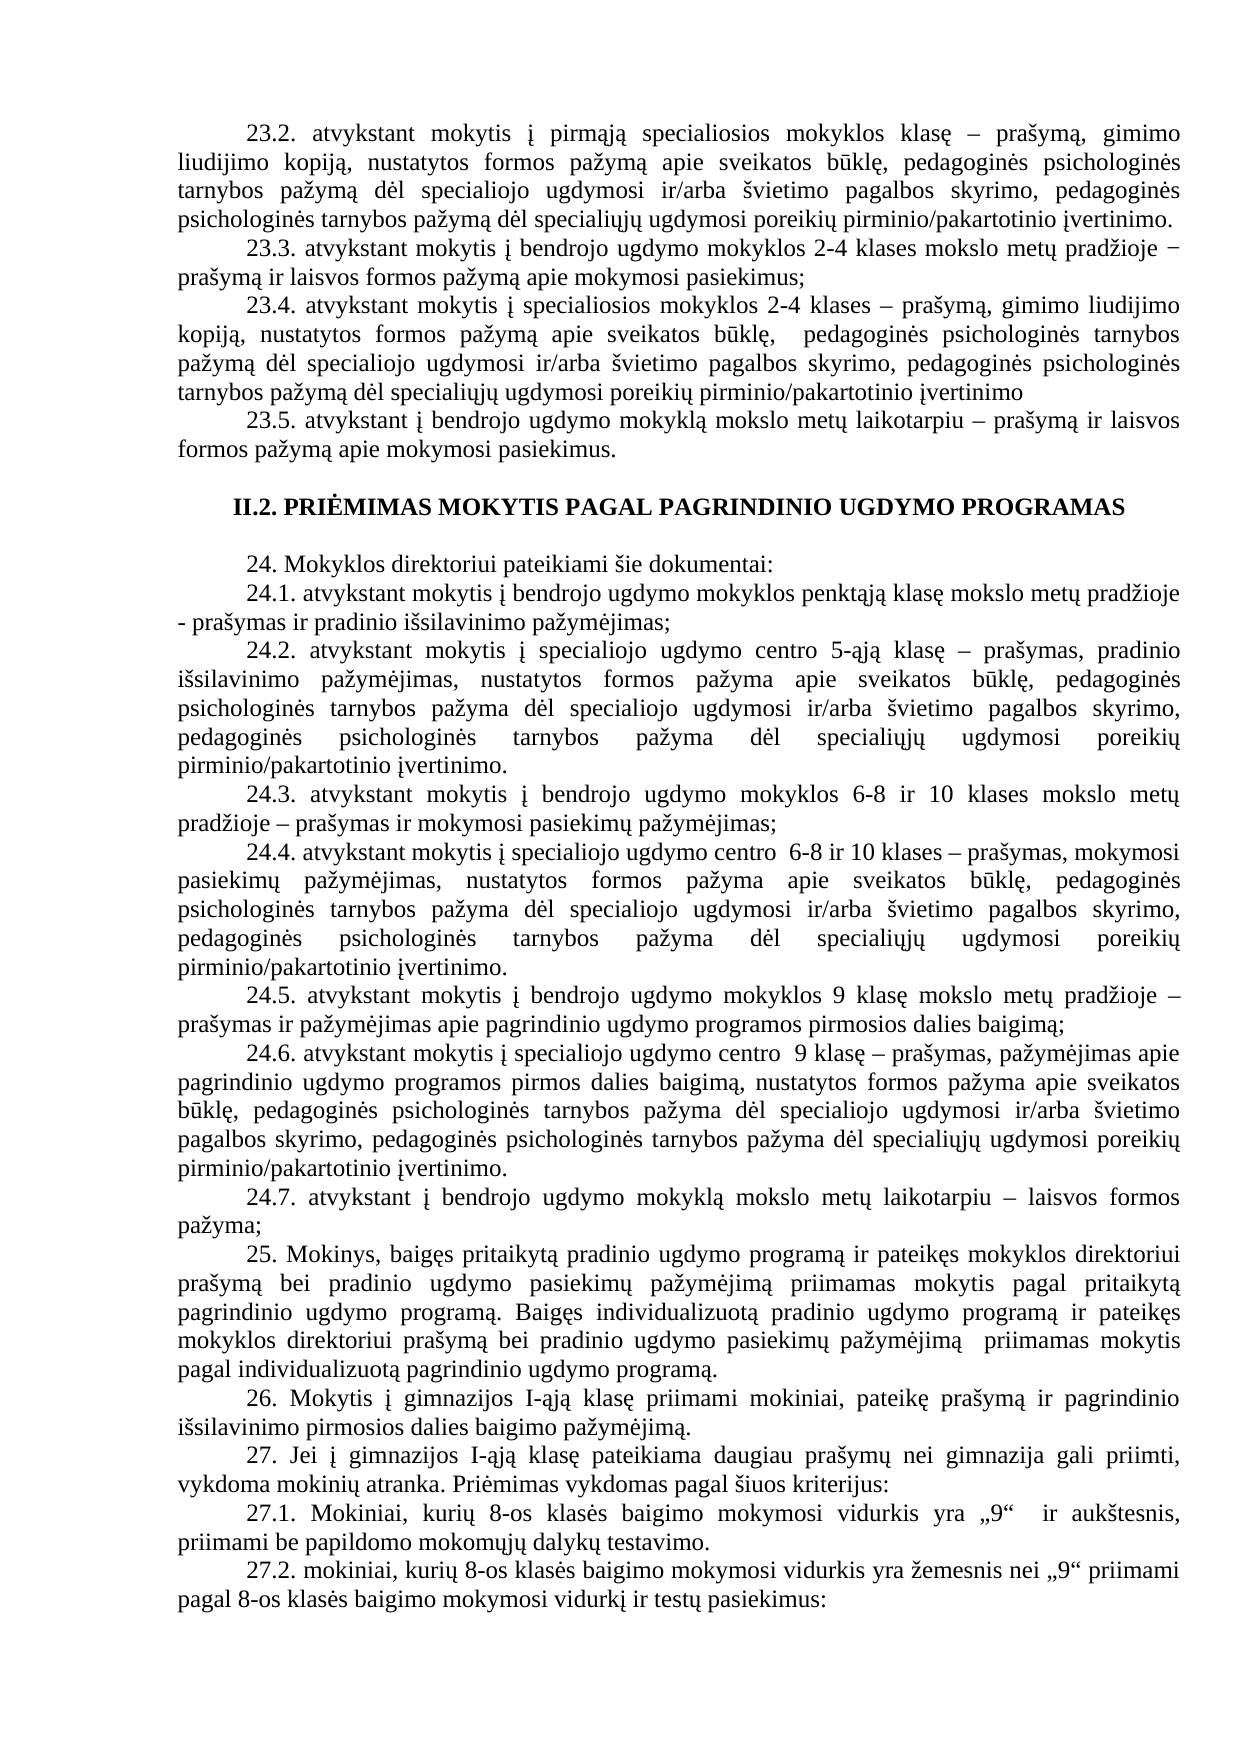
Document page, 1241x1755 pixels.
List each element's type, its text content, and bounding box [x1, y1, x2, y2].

text 24.4. atvykstant mokytis į specialiojo ugdymo centro 6-8 ir 10 klases – prašymas, mokymosi pasiekimų pažymėjimas, nustatytos formos pažyma apie sveikatos būklę, pedagoginės psichologinės tarnybos pažyma dėl specialiojo ugdymosi ir/arba švietimo pagalbos skyrimo, pedagoginės psichologinės tarnybos pažyma dėl specialiųjų ugdymosi poreikių pirminio/pakartotinio įvertinimo. [177, 837, 1181, 981]
text II.2. PRIĖMIMAS MOKYTIS PAGAL PAGRINDINIO UGDYMO PROGRAMAS [177, 492, 1181, 521]
text 24. Mokyklos direktoriui pateikiami šie dokumentai: [177, 549, 1181, 578]
text 27.2. mokiniai, kurių 8-os klasės baigimo mokymosi vidurkis yra žemesnis nei „9“ priimami pagal 8-os klasės baigimo mokymosi vidurkį ir testų pasiekimus: [177, 1556, 1181, 1613]
text 24.1. atvykstant mokytis į bendrojo ugdymo mokyklos penktąją klasę mokslo metų pradžioje - prašymas ir pradinio išsilavinimo pažymėjimas; [177, 578, 1181, 636]
text 24.5. atvykstant mokytis į bendrojo ugdymo mokyklos 9 klasę mokslo metų pradžioje – prašymas ir pažymėjimas apie pagrindinio ugdymo programos pirmosios dalies baigimą; [177, 981, 1181, 1038]
text 24.7. atvykstant į bendrojo ugdymo mokyklą mokslo metų laikotarpiu – laisvos formos pažyma; [177, 1182, 1181, 1239]
text 25. Mokinys, baigęs pritaikytą pradinio ugdymo programą ir pateikęs mokyklos direktoriui prašymą bei pradinio ugdymo pasiekimų pažymėjimą priimamas mokytis pagal pritaikytą pagrindinio ugdymo programą. Baigęs individualizuotą pradinio ugdymo programą ir pateikęs mokyklos direktoriui prašymą bei pradinio ugdymo pasiekimų pažymėjimą priimamas mokytis pagal individualizuotą pagrindinio ugdymo programą. [177, 1239, 1181, 1383]
text 23.3. atvykstant mokytis į bendrojo ugdymo mokyklos 2-4 klases mokslo metų pradžioje − prašymą ir laisvos formos pažymą apie mokymosi pasiekimus; [177, 233, 1181, 291]
text 23.5. atvykstant į bendrojo ugdymo mokyklą mokslo metų laikotarpiu – prašymą ir laisvos formos pažymą apie mokymosi pasiekimus. [177, 406, 1181, 463]
text 23.4. atvykstant mokytis į specialiosios mokyklos 2-4 klases – prašymą, gimimo liudijimo kopiją, nustatytos formos pažymą apie sveikatos būklę, pedagoginės psichologinės tarnybos pažymą dėl specialiojo ugdymosi ir/arba švietimo pagalbos skyrimo, pedagoginės psichologinės tarnybos pažymą dėl specialiųjų ugdymosi poreikių pirminio/pakartotinio įvertinimo [177, 291, 1181, 406]
text 24.6. atvykstant mokytis į specialiojo ugdymo centro 9 klasę – prašymas, pažymėjimas apie pagrindinio ugdymo programos pirmos dalies baigimą, nustatytos formos pažyma apie sveikatos būklę, pedagoginės psichologinės tarnybos pažyma dėl specialiojo ugdymosi ir/arba švietimo pagalbos skyrimo, pedagoginės psichologinės tarnybos pažyma dėl specialiųjų ugdymosi poreikių pirminio/pakartotinio įvertinimo. [177, 1038, 1181, 1182]
text 27. Jei į gimnazijos I-ąją klasę pateikiama daugiau prašymų nei gimnazija gali priimti, vykdoma mokinių atranka. Priėmimas vykdomas pagal šiuos kriterijus: [177, 1441, 1181, 1498]
text 27.1. Mokiniai, kurių 8-os klasės baigimo mokymosi vidurkis yra „9“ ir aukštesnis, priimami be papildomo mokomųjų dalykų testavimo. [177, 1498, 1181, 1556]
text 23.2. atvykstant mokytis į pirmąją specialiosios mokyklos klasę – prašymą, gimimo liudijimo kopiją, nustatytos formos pažymą apie sveikatos būklę, pedagoginės psichologinės tarnybos pažymą dėl specialiojo ugdymosi ir/arba švietimo pagalbos skyrimo, pedagoginės psichologinės tarnybos pažymą dėl specialiųjų ugdymosi poreikių pirminio/pakartotinio įvertinimo. [177, 118, 1181, 233]
text 24.3. atvykstant mokytis į bendrojo ugdymo mokyklos 6-8 ir 10 klases mokslo metų pradžioje – prašymas ir mokymosi pasiekimų pažymėjimas; [177, 779, 1181, 837]
text 26. Mokytis į gimnazijos I-ąją klasę priimami mokiniai, pateikę prašymą ir pagrindinio išsilavinimo pirmosios dalies baigimo pažymėjimą. [177, 1383, 1181, 1441]
text 24.2. atvykstant mokytis į specialiojo ugdymo centro 5-ąją klasę – prašymas, pradinio išsilavinimo pažymėjimas, nustatytos formos pažyma apie sveikatos būklę, pedagoginės psichologinės tarnybos pažyma dėl specialiojo ugdymosi ir/arba švietimo pagalbos skyrimo, pedagoginės psichologinės tarnybos pažyma dėl specialiųjų ugdymosi poreikių pirminio/pakartotinio įvertinimo. [177, 636, 1181, 779]
